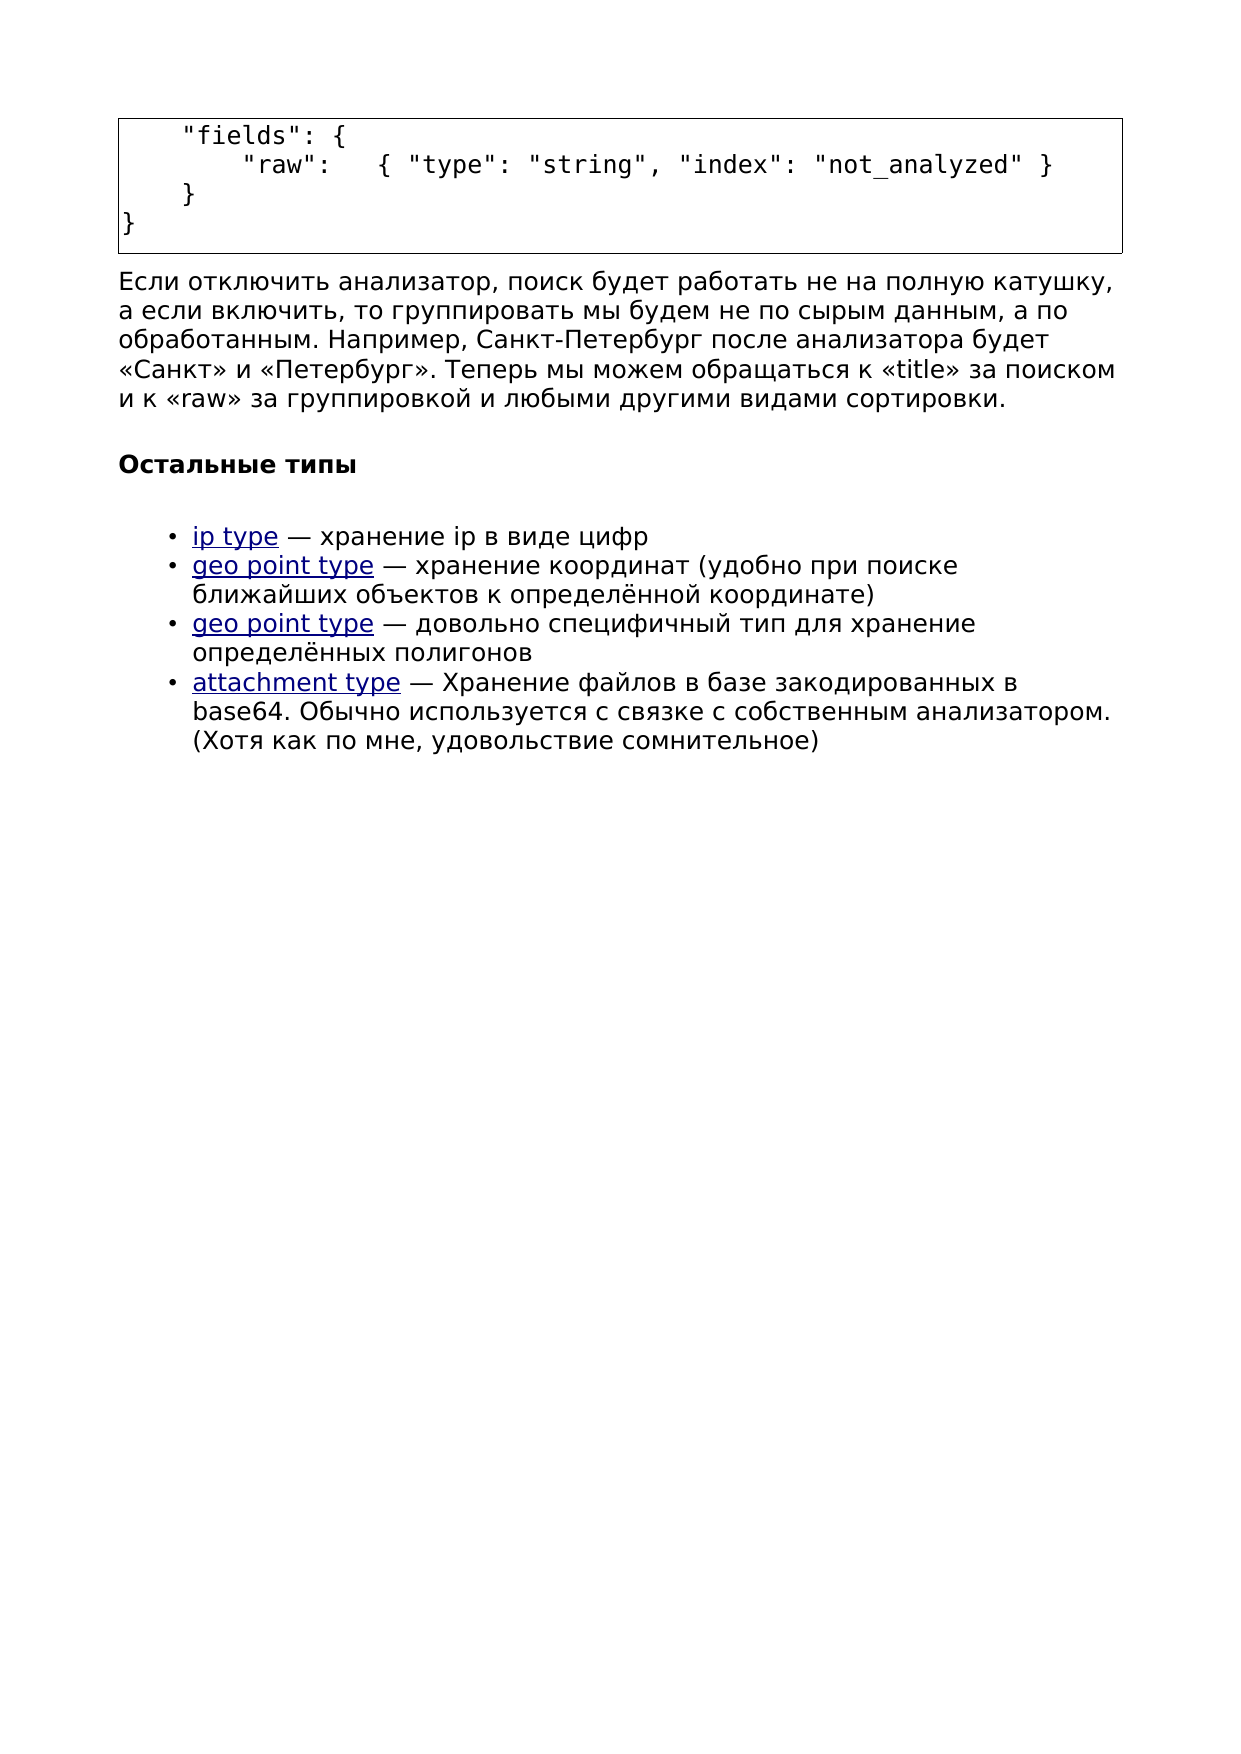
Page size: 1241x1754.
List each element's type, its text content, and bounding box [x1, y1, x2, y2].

list geo point type — хранение координат (удобно при поиске ближайших объектов к определённой координате) [177, 551, 1122, 609]
text Если отключить анализатор, поиск будет работать не на полную катушку, а если включить, то группировать мы будем не по сырым данным, а по обработанным. Например, Санкт-Петербург после анализатора будет «Санкт» и «Петербург». Теперь мы можем обращаться к «title» за поиском и к «raw» за группировкой и любыми другими видами сортировки. [118, 267, 1122, 413]
table_header "fields": { "raw": { "type": "string", "index": "not_analyzed" } } } [119, 119, 1122, 252]
list ip type — хранение ip в виде цифр [177, 522, 1122, 551]
list geo point type — довольно специфичный тип для хранение определённых полигонов [177, 609, 1122, 668]
list attachment type — Хранение файлов в базе закодированных в base64. Обычно используется с связке с собственным анализатором. (Хотя как по мне, удовольствие сомнительное) [177, 668, 1122, 755]
subtitle Остальные типы [118, 451, 1122, 480]
